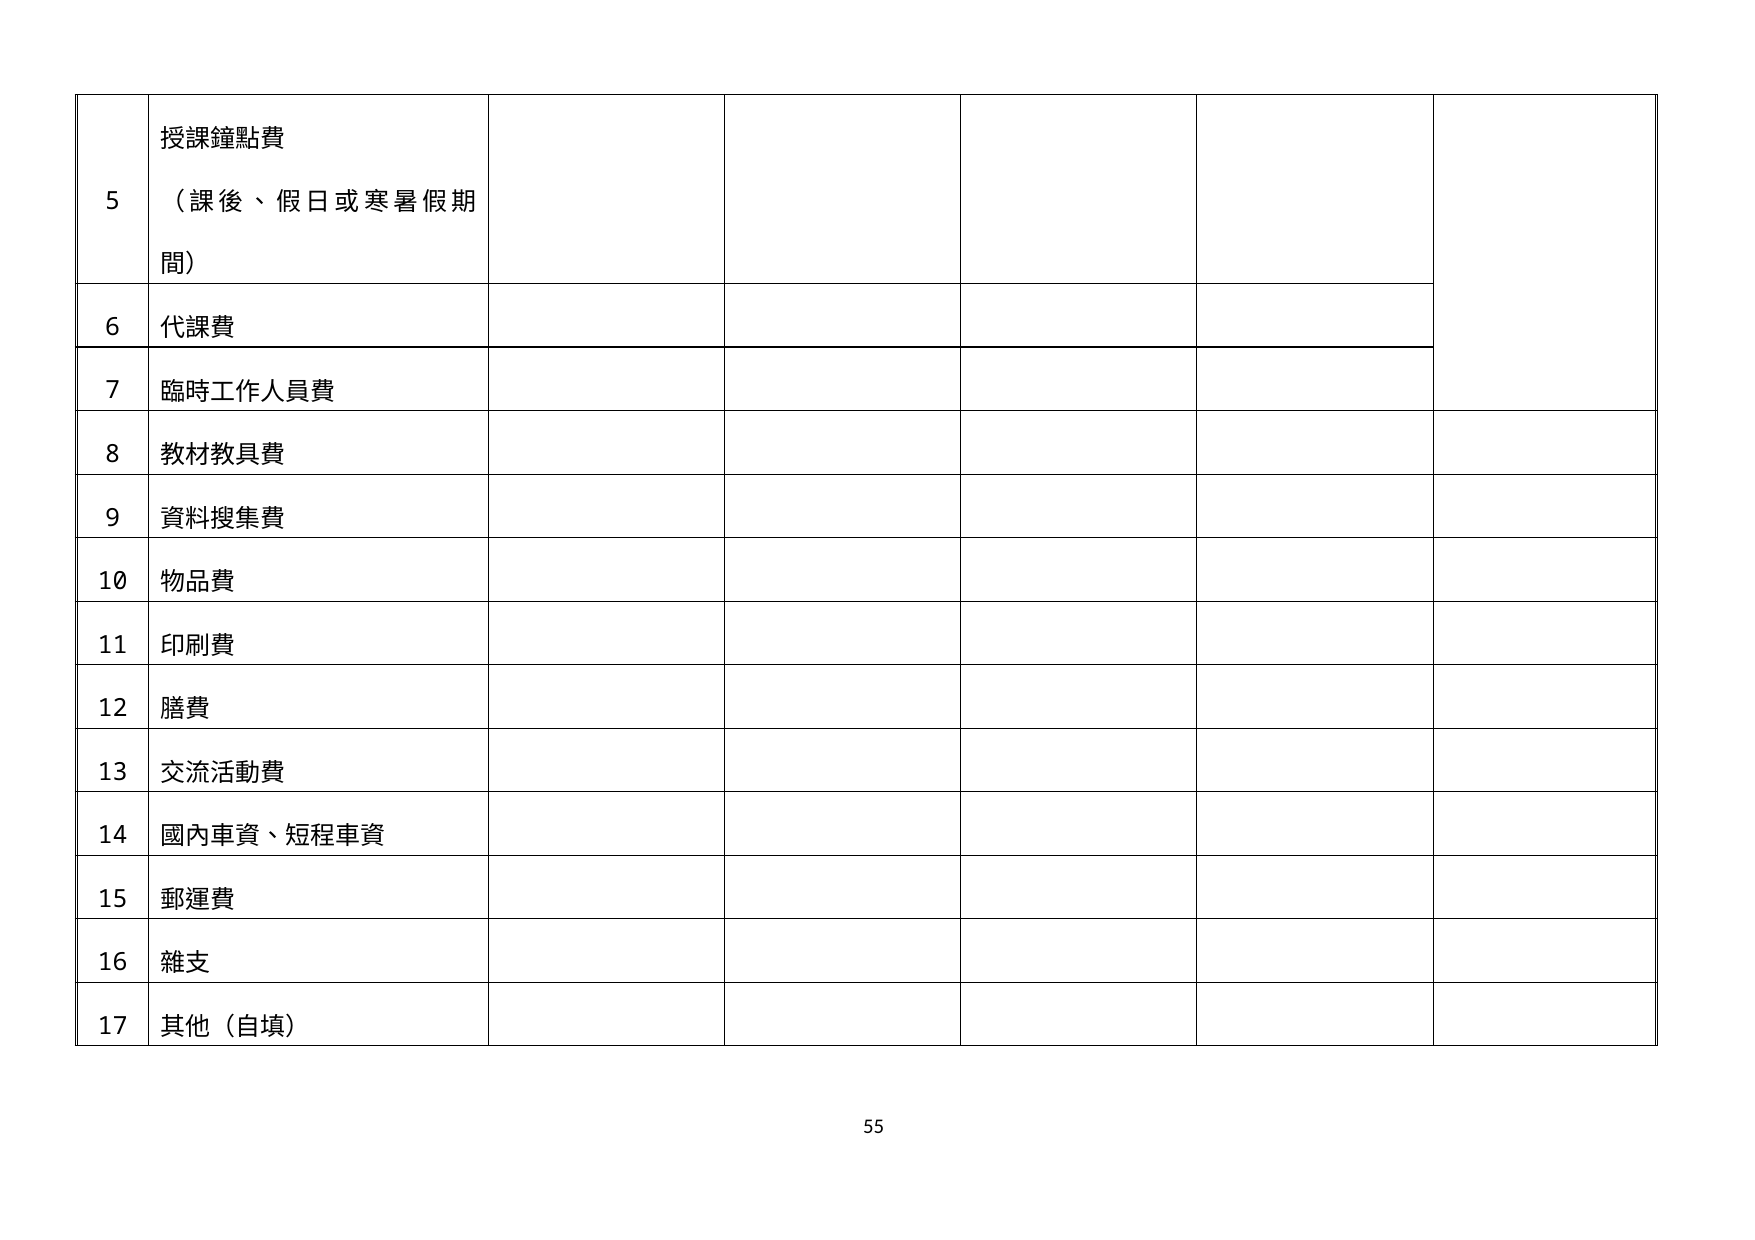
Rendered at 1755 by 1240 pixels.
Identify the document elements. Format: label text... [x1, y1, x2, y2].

table_cell [489, 729, 724, 791]
table_cell [961, 284, 1196, 346]
table_cell [1434, 602, 1655, 664]
table_cell [961, 792, 1196, 855]
table_cell [961, 95, 1196, 283]
table_cell [725, 665, 960, 728]
table_cell [489, 856, 724, 918]
table_cell 其他（自填） [149, 983, 488, 1045]
table_cell [725, 729, 960, 791]
table_cell [1434, 729, 1655, 791]
table_cell [1197, 411, 1433, 473]
table_cell [961, 475, 1196, 537]
table_cell [489, 538, 724, 601]
table_cell 8 [78, 411, 148, 473]
table_cell [1434, 475, 1655, 537]
table_cell 6 [78, 284, 148, 346]
table_cell [1197, 792, 1433, 855]
table_cell 交流活動費 [149, 729, 488, 791]
table_cell 臨時工作人員費 [149, 348, 488, 410]
table_cell [1197, 983, 1433, 1045]
table_cell [489, 284, 724, 346]
table_cell 膳費 [149, 665, 488, 728]
table_cell [1197, 348, 1433, 410]
table_cell 17 [78, 983, 148, 1045]
table_cell 13 [78, 729, 148, 791]
table_cell [1197, 729, 1433, 791]
table_cell [489, 348, 724, 410]
table_cell [961, 729, 1196, 791]
table_cell [961, 411, 1196, 473]
table_cell [489, 602, 724, 664]
table_cell [725, 475, 960, 537]
table_cell [961, 538, 1196, 601]
table_cell [725, 348, 960, 410]
table_cell [1434, 983, 1655, 1045]
table_cell 7 [78, 348, 148, 410]
table_cell 資料搜集費 [149, 475, 488, 537]
table_cell [1434, 411, 1655, 473]
table_cell 郵運費 [149, 856, 488, 918]
table_cell 15 [78, 856, 148, 918]
table_cell 12 [78, 665, 148, 728]
table_cell 代課費 [149, 284, 488, 346]
table_cell 11 [78, 602, 148, 664]
table_cell 教材教具費 [149, 411, 488, 473]
table_cell [1197, 284, 1433, 346]
table_cell [1434, 919, 1655, 982]
table_cell [1197, 95, 1433, 283]
table_cell [1434, 665, 1655, 728]
table_cell 5 [78, 95, 148, 283]
table_cell 授課鐘點費 （課後、假日或寒暑假期間） [149, 95, 488, 283]
table_cell 國內車資、短程車資 [149, 792, 488, 855]
table_cell [1434, 538, 1655, 601]
table_cell 10 [78, 538, 148, 601]
table_cell [1197, 602, 1433, 664]
table_cell [1197, 475, 1433, 537]
table_cell [1197, 538, 1433, 601]
table_cell 雜支 [149, 919, 488, 982]
table_cell [489, 792, 724, 855]
table_cell [489, 665, 724, 728]
table_cell 14 [78, 792, 148, 855]
table_cell [725, 983, 960, 1045]
table_cell [1434, 792, 1655, 855]
table_cell [725, 856, 960, 918]
table_cell [1197, 665, 1433, 728]
table_cell [489, 95, 724, 283]
table_cell [725, 538, 960, 601]
table_cell [961, 348, 1196, 410]
table_cell [961, 919, 1196, 982]
table_cell [1434, 95, 1655, 410]
table_cell [1197, 856, 1433, 918]
table_cell [1434, 856, 1655, 918]
table_cell [961, 856, 1196, 918]
table_cell [725, 411, 960, 473]
table_cell [961, 602, 1196, 664]
table_cell 物品費 [149, 538, 488, 601]
table_cell [1197, 919, 1433, 982]
table_cell 16 [78, 919, 148, 982]
table_cell [725, 284, 960, 346]
table_cell [489, 475, 724, 537]
table_cell [725, 95, 960, 283]
table_cell [725, 919, 960, 982]
table_cell [489, 919, 724, 982]
table_cell 9 [78, 475, 148, 537]
table_cell [961, 665, 1196, 728]
table_cell [725, 792, 960, 855]
table_cell 印刷費 [149, 602, 488, 664]
table_cell [961, 983, 1196, 1045]
table_cell [489, 411, 724, 473]
table_cell [725, 602, 960, 664]
table_cell [489, 983, 724, 1045]
